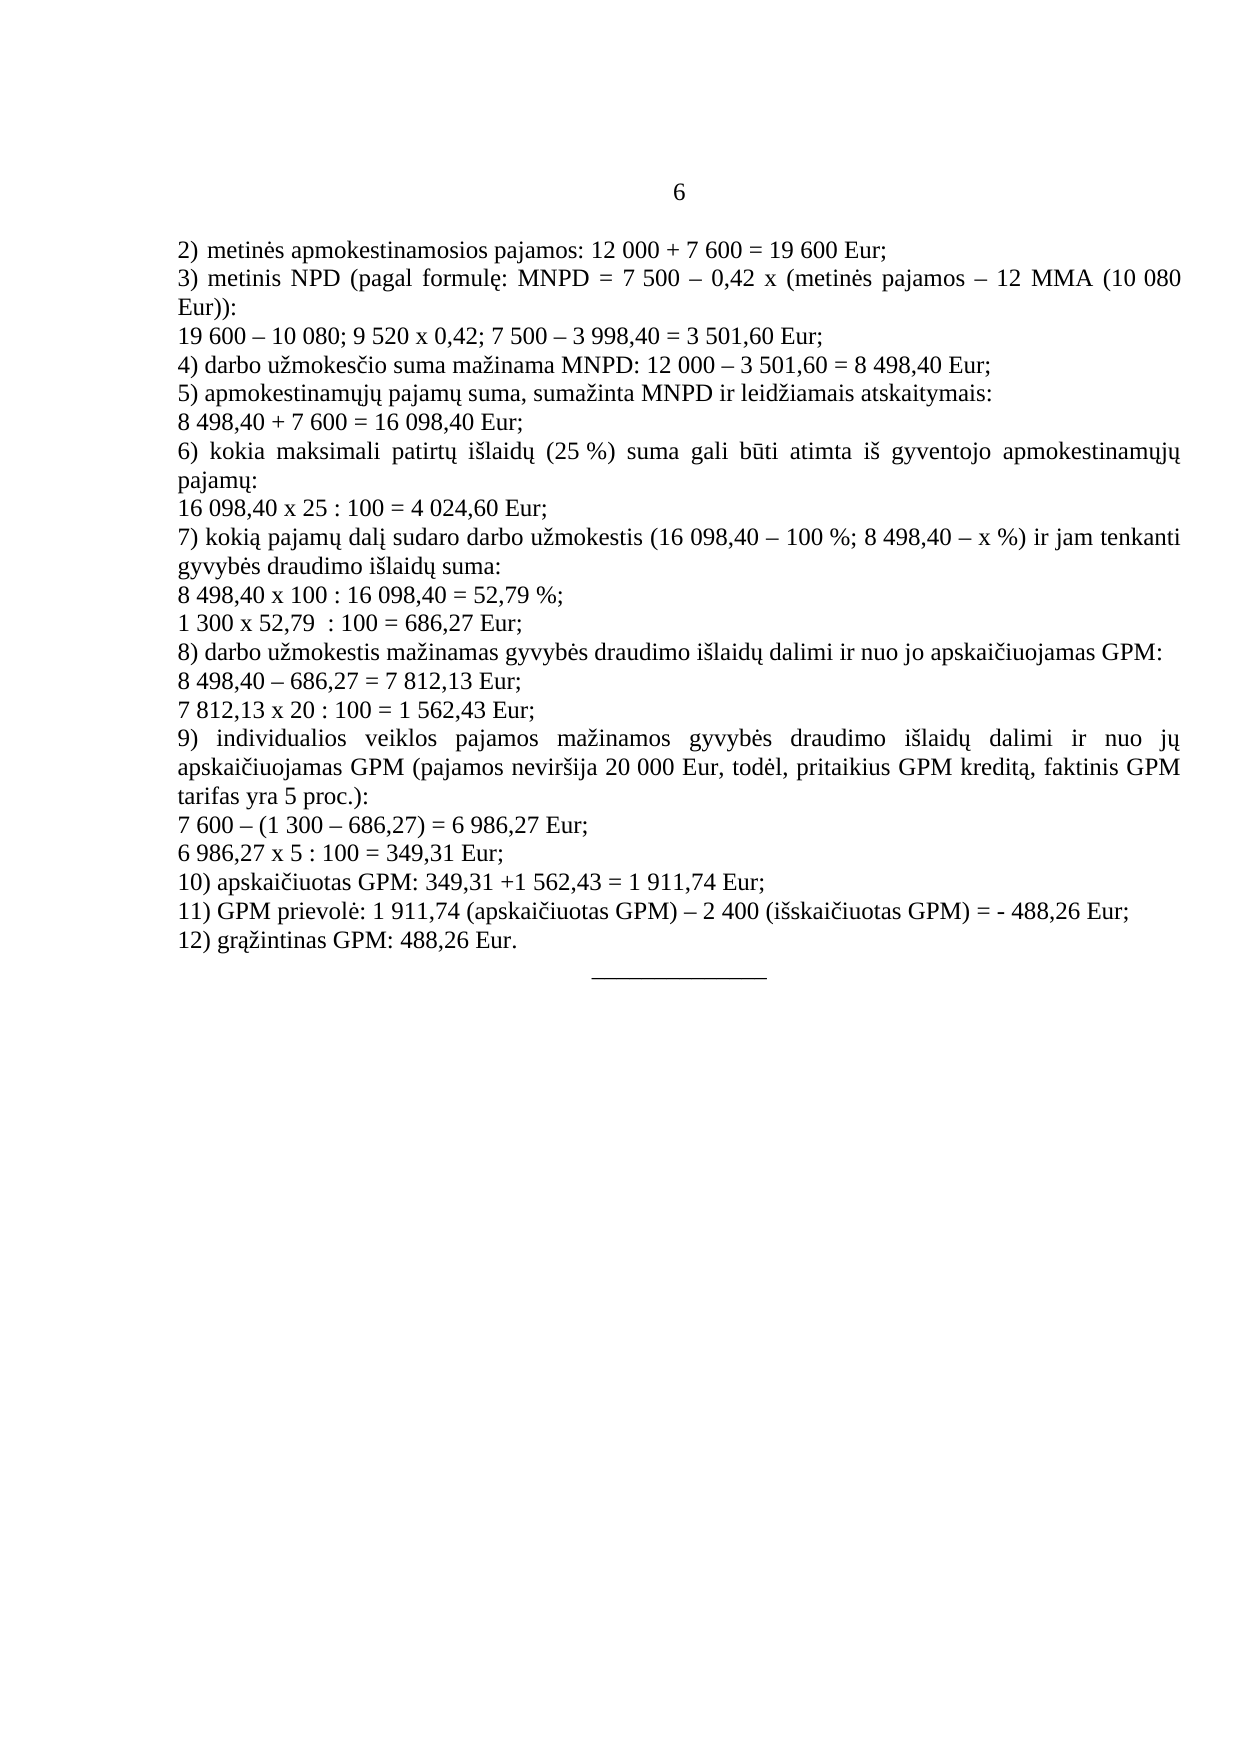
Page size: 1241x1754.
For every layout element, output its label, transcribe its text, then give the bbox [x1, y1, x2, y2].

text 2) metinės apmokestinamosios pajamos: 12 000 + 7 600 = 19 600 Eur; [177, 235, 1181, 263]
text 8 498,40 – 686,27 = 7 812,13 Eur; [177, 666, 1181, 695]
text 16 098,40 x 25 : 100 = 4 024,60 Eur; [177, 493, 1181, 522]
text 1 300 x 52,79 : 100 = 686,27 Eur; [177, 608, 1181, 637]
text 8) darbo užmokestis mažinamas gyvybės draudimo išlaidų dalimi ir nuo jo apskaičiuojamas GPM: [177, 637, 1181, 666]
text 12) grąžintinas GPM: 488,26 Eur. [177, 925, 1181, 953]
text 8 498,40 + 7 600 = 16 098,40 Eur; [177, 407, 1181, 436]
text 19 600 – 10 080; 9 520 x 0,42; 7 500 – 3 998,40 = 3 501,60 Eur; [177, 321, 1181, 350]
text 10) apskaičiuotas GPM: 349,31 +1 562,43 = 1 911,74 Eur; [177, 867, 1181, 896]
text 3) metinis NPD (pagal formulę: MNPD = 7 500 – 0,42 x (metinės pajamos – 12 MMA (10 080 Eur)): [177, 263, 1181, 321]
text 8 498,40 x 100 : 16 098,40 = 52,79 %; [177, 580, 1181, 608]
text 4) darbo užmokesčio suma mažinama MNPD: 12 000 – 3 501,60 = 8 498,40 Eur; [177, 350, 1181, 378]
text 7) kokią pajamų dalį sudaro darbo užmokestis (16 098,40 – 100 %; 8 498,40 – x %) ir jam tenkanti gyvybės draudimo išlaidų suma: [177, 522, 1181, 580]
text 7 600 – (1 300 – 686,27) = 6 986,27 Eur; [177, 810, 1181, 838]
text 7 812,13 x 20 : 100 = 1 562,43 Eur; [177, 695, 1181, 723]
text 6) kokia maksimali patirtų išlaidų (25 %) suma gali būti atimta iš gyventojo apmokestinamųjų pajamų: [177, 436, 1181, 493]
text 9) individualios veiklos pajamos mažinamos gyvybės draudimo išlaidų dalimi ir nuo jų apskaičiuojamas GPM (pajamos neviršija 20 000 Eur, todėl, pritaikius GPM kreditą, faktinis GPM tarifas yra 5 proc.): [177, 723, 1181, 810]
text 11) GPM prievolė: 1 911,74 (apskaičiuotas GPM) – 2 400 (išskaičiuotas GPM) = - 488,26 Eur; [177, 896, 1181, 925]
text 5) apmokestinamųjų pajamų suma, sumažinta MNPD ir leidžiamais atskaitymais: [177, 378, 1181, 407]
text ______________ [177, 953, 1181, 982]
text 6 986,27 x 5 : 100 = 349,31 Eur; [177, 838, 1181, 867]
